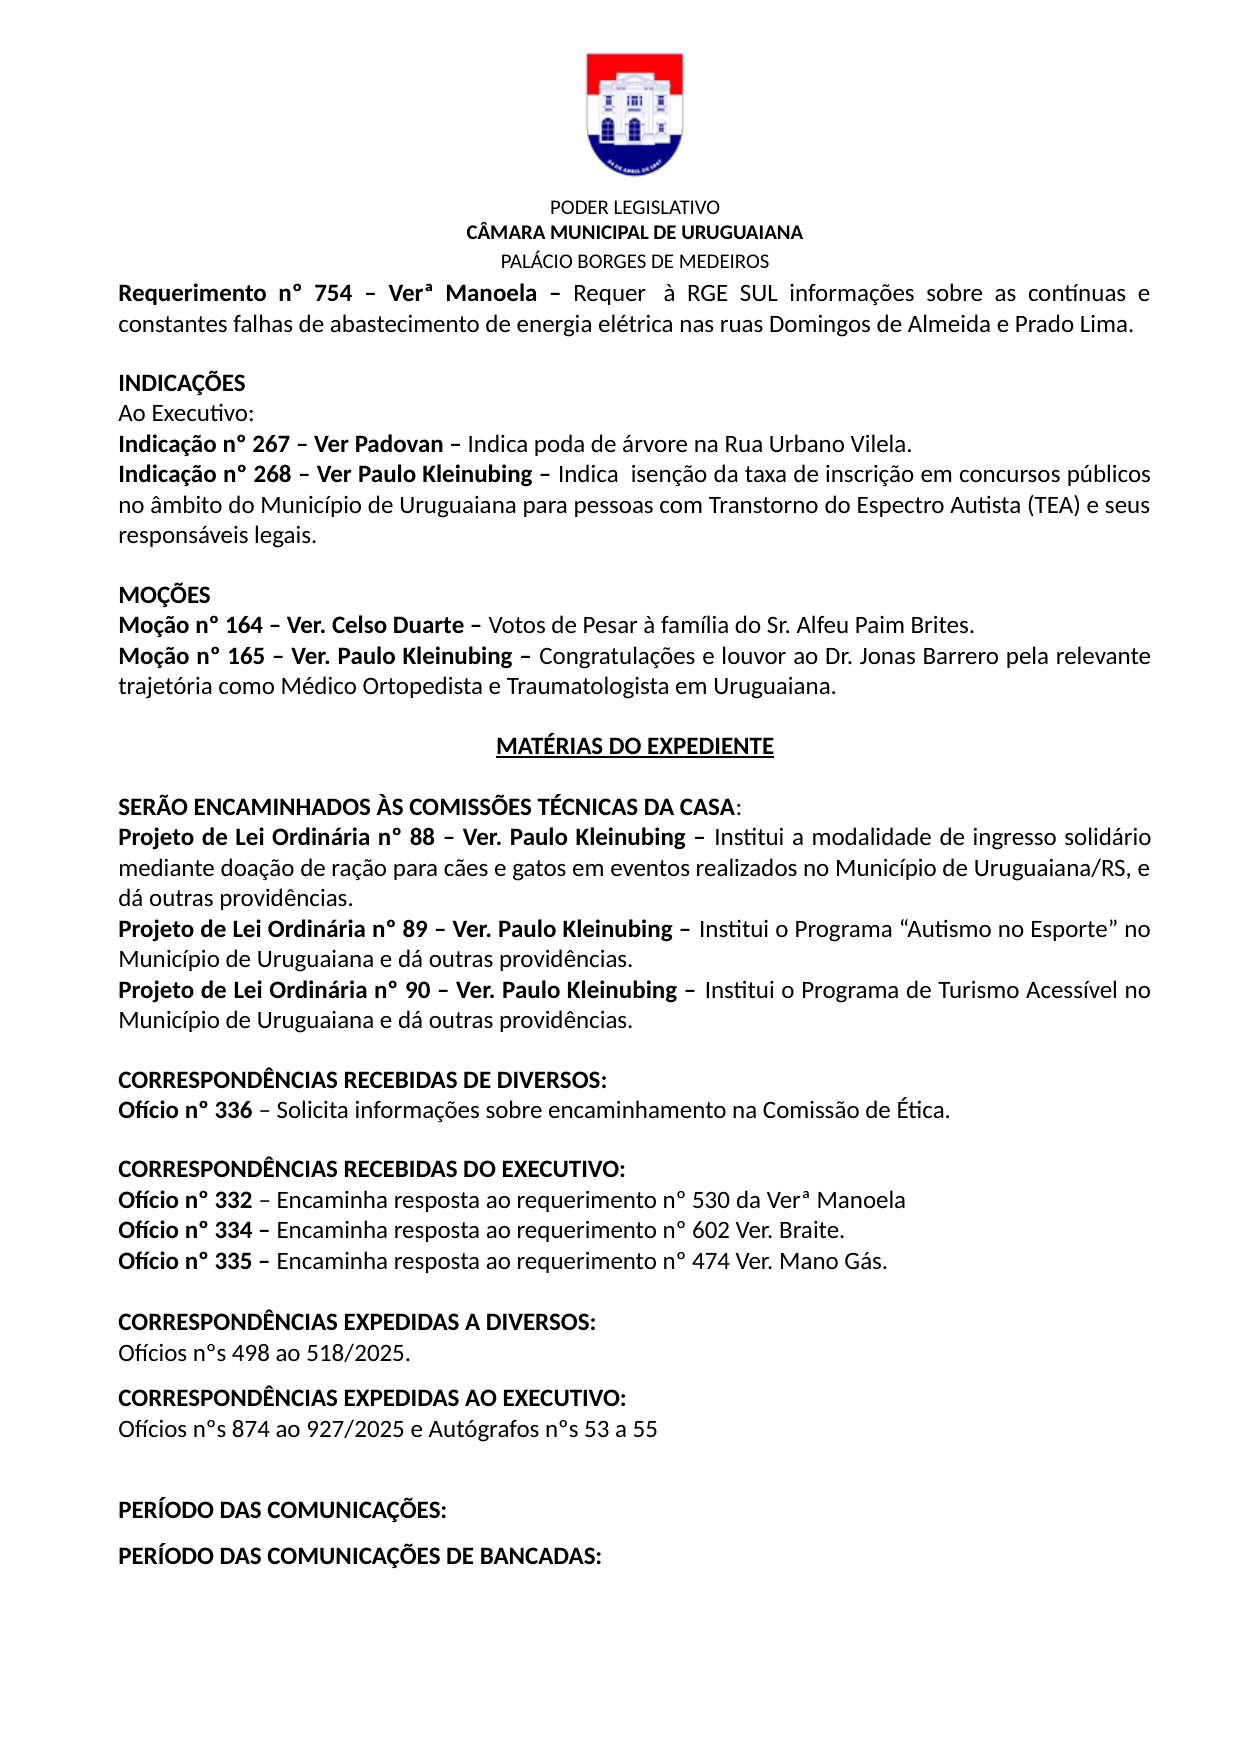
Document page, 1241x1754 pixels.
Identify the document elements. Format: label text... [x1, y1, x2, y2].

text Projeto de Lei Ordinária nº 90 – Ver. Paulo Kleinubing – Institui o Programa de Turismo Acessível no Município de Uruguaiana e dá outras providências. [118, 974, 1152, 1035]
text Indicação nº 268 – Ver Paulo Kleinubing – Indica isenção da taxa de inscrição em concursos públicos no âmbito do Município de Uruguaiana para pessoas com Transtorno do Espectro Autista (TEA) e seus responsáveis legais. [118, 459, 1152, 550]
text MATÉRIAS DO EXPEDIENTE [118, 730, 1152, 760]
text CORRESPONDÊNCIAS EXPEDIDAS AO EXECUTIVO: [118, 1382, 1152, 1413]
text CORRESPONDÊNCIAS RECEBIDAS DE DIVERSOS: [118, 1064, 1152, 1094]
text PERÍODO DAS COMUNICAÇÕES: [118, 1494, 1152, 1525]
picture [563, 43, 707, 187]
text Ofícios nºs 498 ao 518/2025. [118, 1337, 1152, 1367]
text Moção nº 165 – Ver. Paulo Kleinubing – Congratulações e louvor ao Dr. Jonas Barrero pela relevante trajetória como Médico Ortopedista e Traumatologista em Uruguaiana. [118, 640, 1152, 701]
text Projeto de Lei Ordinária nº 88 – Ver. Paulo Kleinubing – Institui a modalidade de ingresso solidário mediante doação de ração para cães e gatos em eventos realizados no Município de Uruguaiana/RS, e dá outras providências. [118, 821, 1152, 913]
text Ofícios nºs 874 ao 927/2025 e Autógrafos nºs 53 a 55 [118, 1413, 1152, 1443]
text INDICAÇÕES [118, 367, 1152, 398]
text Moção nº 164 – Ver. Celso Duarte – Votos de Pesar à família do Sr. Alfeu Paim Brites. [118, 609, 1152, 640]
text PERÍODO DAS COMUNICAÇÕES DE BANCADAS: [118, 1540, 1152, 1571]
text CORRESPONDÊNCIAS RECEBIDAS DO EXECUTIVO: [118, 1153, 1152, 1184]
text Requerimento nº 754 – Verª Manoela – Requer à RGE SUL informações sobre as contínuas e constantes falhas de abastecimento de energia elétrica nas ruas Domingos de Almeida e Prado Lima. [118, 277, 1152, 338]
text SERÃO ENCAMINHADOS ÀS COMISSÕES TÉCNICAS DA CASA: [118, 791, 1152, 821]
text Ofício nº 332 – Encaminha resposta ao requerimento nº 530 da Verª Manoela [118, 1184, 1152, 1214]
text MOÇÕES [118, 579, 1152, 609]
text CORRESPONDÊNCIAS EXPEDIDAS A DIVERSOS: [118, 1306, 1152, 1337]
text Ofício nº 334 – Encaminha resposta ao requerimento nº 602 Ver. Braite. [118, 1214, 1152, 1245]
text Projeto de Lei Ordinária nº 89 – Ver. Paulo Kleinubing – Institui o Programa “Autismo no Esporte” no Município de Uruguaiana e dá outras providências. [118, 913, 1152, 974]
text Ofício nº 336 – Solicita informações sobre encaminhamento na Comissão de Ética. [118, 1094, 1152, 1125]
text Indicação nº 267 – Ver Padovan – Indica poda de árvore na Rua Urbano Vilela. [118, 428, 1152, 459]
text Ofício nº 335 – Encaminha resposta ao requerimento nº 474 Ver. Mano Gás. [118, 1245, 1152, 1276]
text Ao Executivo: [118, 398, 1152, 428]
